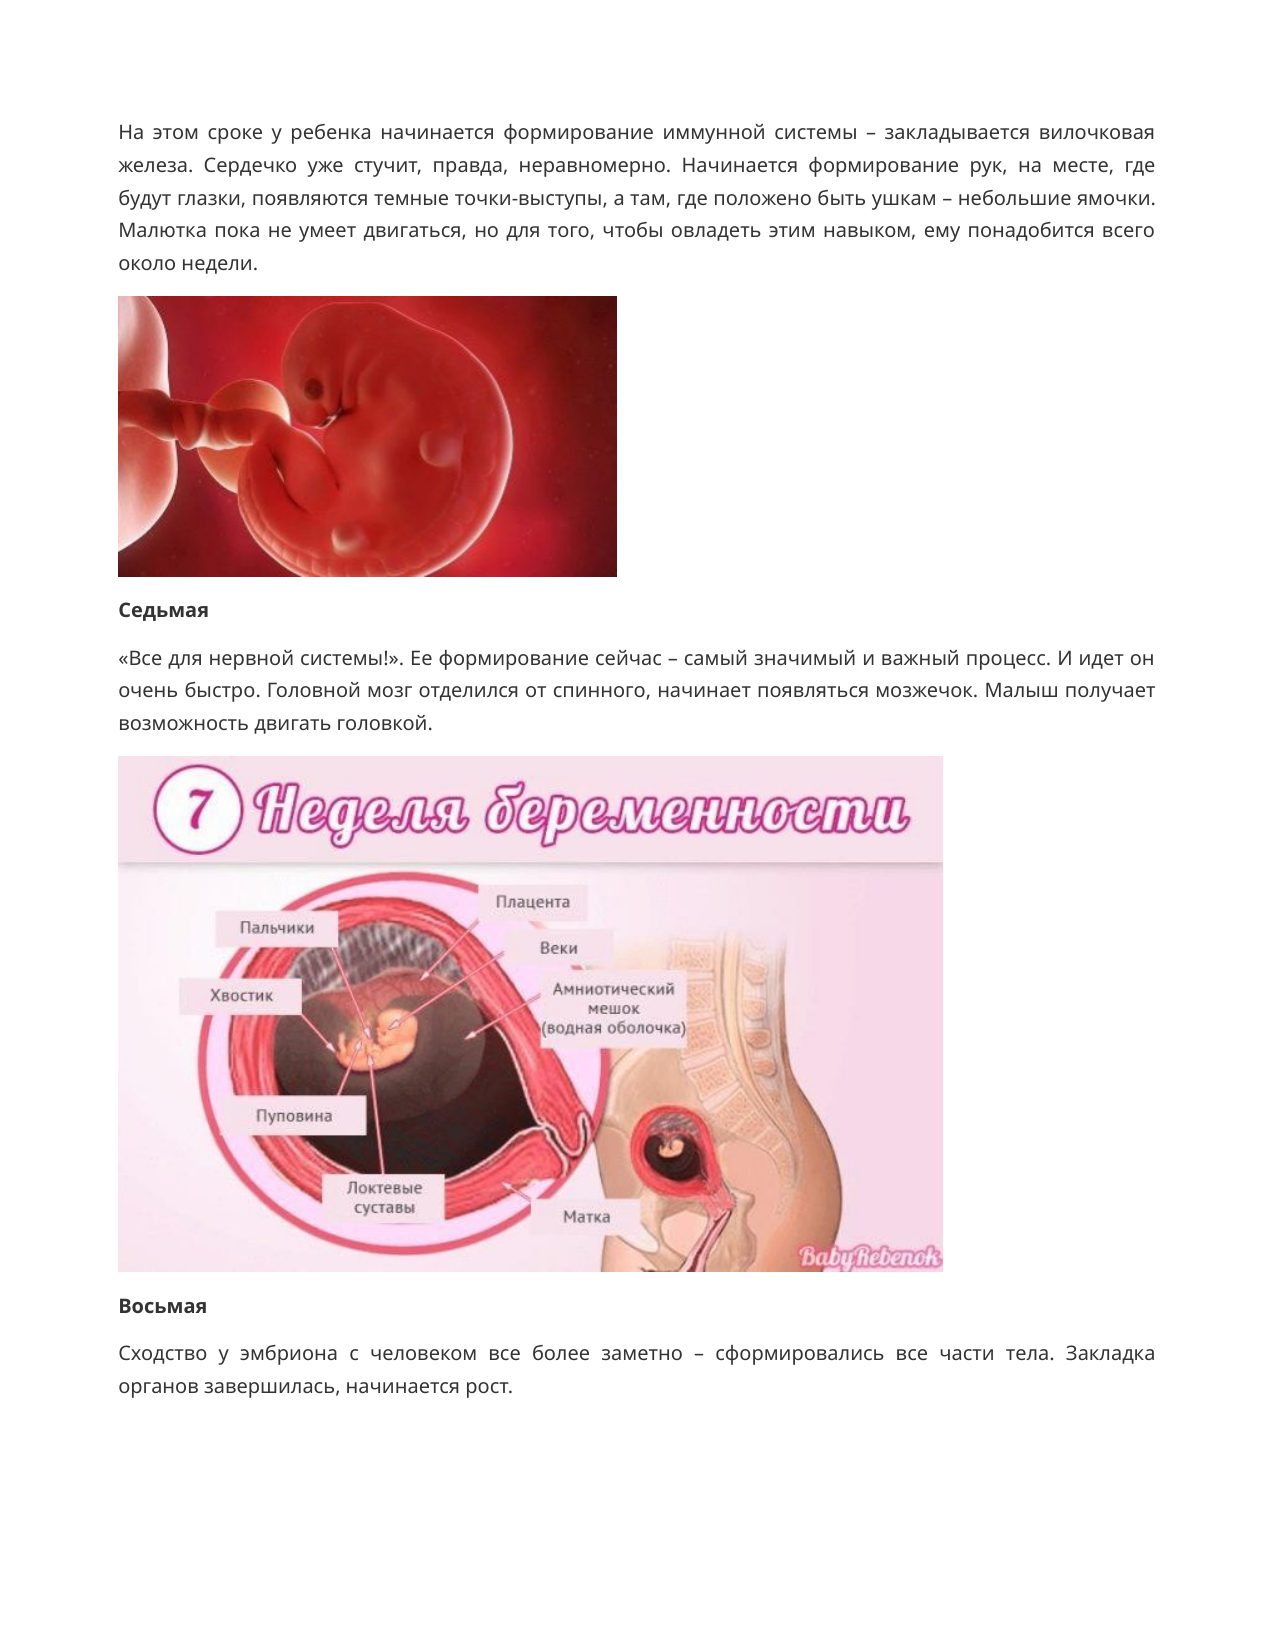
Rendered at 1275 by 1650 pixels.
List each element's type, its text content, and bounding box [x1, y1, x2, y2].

text Сходство у эмбриона с человеком все более заметно – сформировались все части тела. Закладка органов завершилась, начинается рост. [118, 1339, 1157, 1399]
text Восьмая [118, 1292, 1157, 1319]
text На этом сроке у ребенка начинается формирование иммунной системы – закладывается вилочковая железа. Сердечко уже стучит, правда, неравномерно. Начинается формирование рук, на месте, где будут глазки, появляются темные точки-выступы, а там, где положено быть ушкам – небольшие ямочки. Малютка пока не умеет двигаться, но для того, чтобы овладеть этим навыком, ему понадобится всего около недели. [118, 118, 1157, 276]
text Седьмая [118, 597, 1157, 624]
picture [118, 756, 944, 1272]
text «Все для нервной системы!». Ее формирование сейчас – самый значимый и важный процесс. И идет он очень быстро. Головной мозг отделился от спинного, начинает появляться мозжечок. Малыш получает возможность двигать головкой. [118, 644, 1157, 737]
picture [118, 296, 617, 577]
